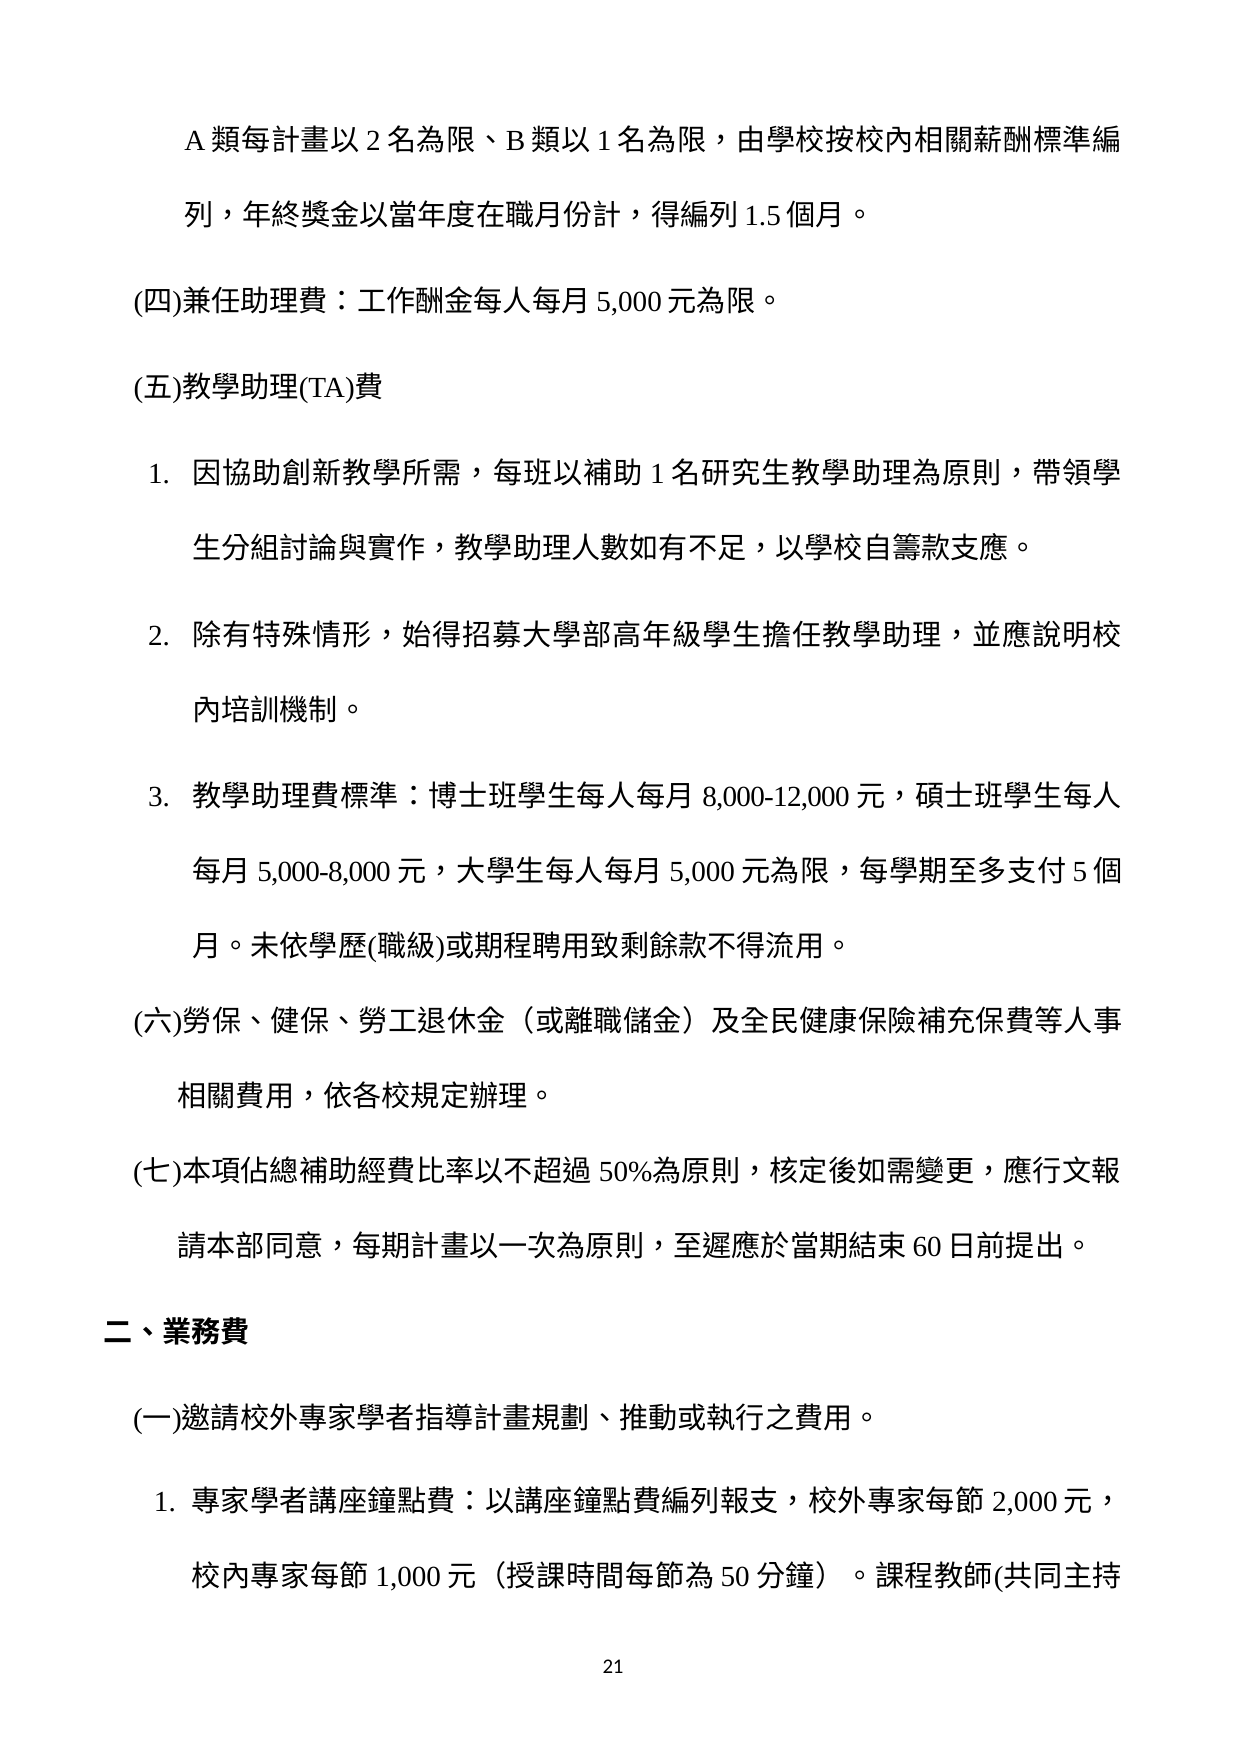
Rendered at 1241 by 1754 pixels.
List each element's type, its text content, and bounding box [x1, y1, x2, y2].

text (六)勞保、健保、勞工退休金（或離職儲金）及全民健康保險補充保費等人事相關費用，依各校規定辦理。 [133, 975, 1122, 1125]
list A類每計畫以2名為限、B類以1名為限，由學校按校內相關薪酬標準編列，年終獎金以當年度在職月份計，得編列1.5個月。 [135, 93, 1122, 243]
list 因協助創新教學所需，每班以補助1名研究生教學助理為原則，帶領學生分組討論與實作，教學助理人數如有不足，以學校自籌款支應。 [148, 427, 1122, 577]
text (七)本項佔總補助經費比率以不超過50%為原則，核定後如需變更，應行文報請本部同意，每期計畫以一次為原則，至遲應於當期結束60日前提出。 [133, 1125, 1122, 1275]
list (四)兼任助理費：工作酬金每人每月5,000元為限。 [133, 255, 1122, 330]
list (五)教學助理(TA)費 [133, 341, 1122, 416]
list 專家學者講座鐘點費：以講座鐘點費編列報支，校外專家每節2,000元，校內專家每節1,000元（授課時間每節為50分鐘）。課程教師(共同主持 [154, 1455, 1122, 1605]
list (一)邀請校外專家學者指導計畫規劃、推動或執行之費用。 [104, 1372, 1122, 1447]
list 二、業務費 [104, 1286, 1122, 1361]
list 教學助理費標準：博士班學生每人每月8,000-12,000元，碩士班學生每人每月5,000-8,000元，大學生每人每月5,000元為限，每學期至多支付5個月。未依學歷(職級)或期程聘用致剩餘款不得流用。 [148, 750, 1122, 975]
list 除有特殊情形，始得招募大學部高年級學生擔任教學助理，並應說明校內培訓機制。 [148, 588, 1122, 738]
